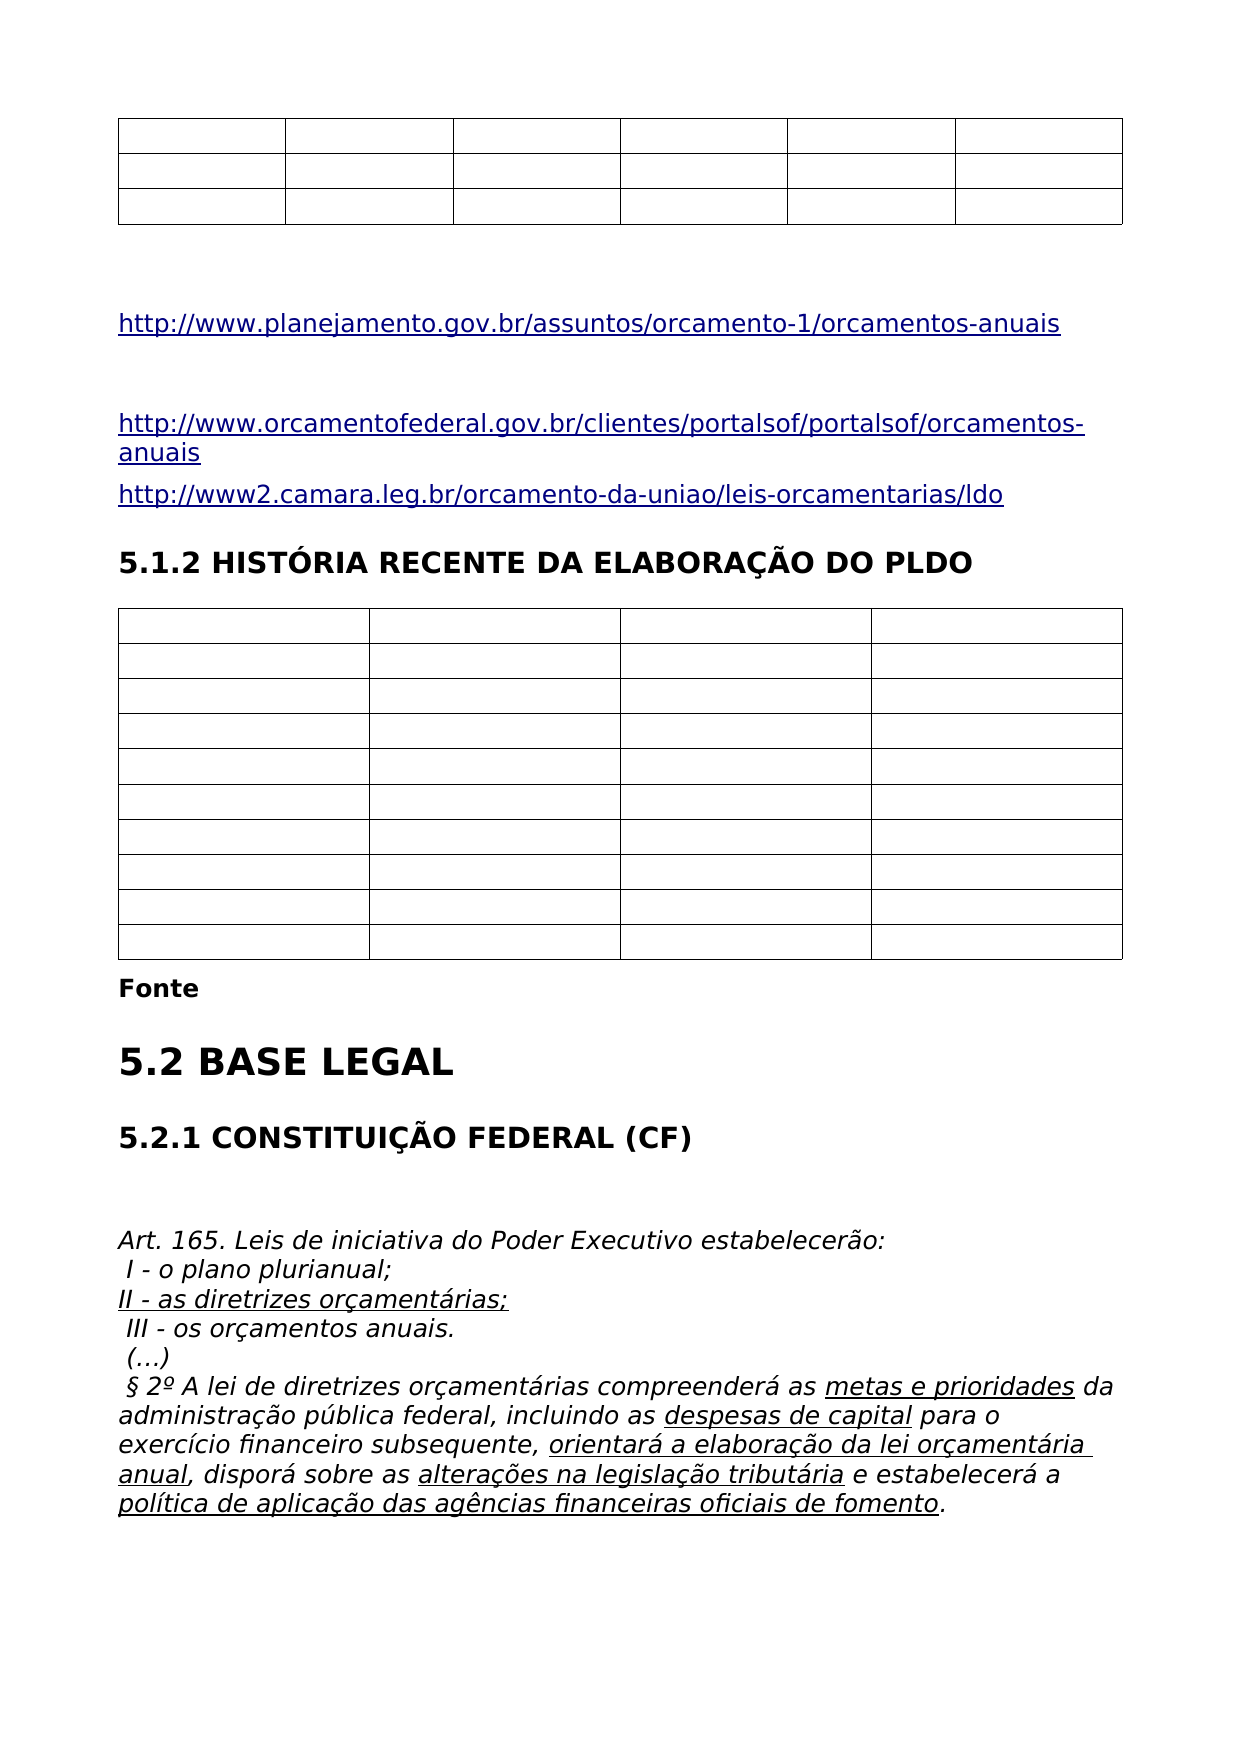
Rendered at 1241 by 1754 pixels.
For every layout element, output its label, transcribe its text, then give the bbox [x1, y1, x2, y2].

table_cell [872, 644, 1122, 678]
table_cell [872, 820, 1122, 854]
table_header [119, 609, 369, 643]
table_cell [621, 820, 871, 854]
table_cell [872, 714, 1122, 748]
table_cell [621, 890, 871, 924]
table_cell [119, 855, 369, 889]
table_header [621, 609, 871, 643]
table_cell [956, 189, 1122, 223]
table_cell [119, 714, 369, 748]
table_cell [370, 679, 620, 713]
table_cell [370, 855, 620, 889]
table_cell [956, 154, 1122, 188]
table_cell [286, 189, 453, 223]
table_cell [119, 820, 369, 854]
table_cell [370, 925, 620, 959]
table_cell [872, 749, 1122, 783]
table_cell [370, 749, 620, 783]
text Art. 165. Leis de iniciativa do Poder Executivo estabelecerão: I - o plano plurianual; II - as diretrizes orçamentárias; III - os orçamentos anuais. (…) § 2º A lei de diretrizes orçamentárias compreenderá as metas e prioridades da administração pública federal, incluindo as despesas de capital para o exercício financeiro subsequente, orientará a elaboração da lei orçamentária anual, disporá sobre as alterações na legislação tributária e estabelecerá a política de aplicação das agências financeiras oficiais de fomento. [118, 1168, 1122, 1635]
table_cell [119, 679, 369, 713]
text http://www2.camara.leg.br/orcamento-da-uniao/leis-orcamentarias/ldo [118, 480, 1122, 509]
table_cell [119, 189, 285, 223]
table_cell [454, 119, 620, 153]
table_cell [872, 925, 1122, 959]
table_cell [370, 890, 620, 924]
table_cell [621, 855, 871, 889]
text Fonte [118, 974, 1122, 1003]
text http://www.planejamento.gov.br/assuntos/orcamento-1/orcamentos-anuais [118, 309, 1122, 338]
table_cell [788, 154, 955, 188]
table_cell [788, 119, 955, 153]
table_cell [454, 189, 620, 223]
table_cell [370, 820, 620, 854]
table_cell [119, 749, 369, 783]
table_cell [621, 154, 787, 188]
table_cell [370, 785, 620, 818]
table_cell [621, 189, 787, 223]
table_cell [286, 119, 453, 153]
subtitle 5.2.1 CONSTITUIÇÃO FEDERAL (CF) [118, 1122, 1122, 1156]
table_cell [872, 785, 1122, 818]
subtitle 5.1.2 HISTÓRIA RECENTE DA ELABORAÇÃO DO PLDO [118, 547, 1122, 581]
table_cell [621, 119, 787, 153]
table_cell [119, 154, 285, 188]
table_cell [370, 714, 620, 748]
table_cell [872, 855, 1122, 889]
table_cell [621, 925, 871, 959]
table_header [370, 609, 620, 643]
table_cell [119, 644, 369, 678]
table_cell [788, 189, 955, 223]
table_cell [621, 679, 871, 713]
table_cell [370, 644, 620, 678]
text http://www.orcamentofederal.gov.br/clientes/portalsof/portalsof/orcamentos-anuais [118, 351, 1122, 467]
table_cell [621, 714, 871, 748]
table_cell [872, 890, 1122, 924]
table_cell [956, 119, 1122, 153]
table_cell [119, 890, 369, 924]
subtitle 5.2 BASE LEGAL [118, 1041, 1122, 1084]
table_cell [119, 785, 369, 818]
table_cell [286, 154, 453, 188]
table_header [872, 609, 1122, 643]
table_cell [454, 154, 620, 188]
table_cell [621, 644, 871, 678]
table_cell [119, 925, 369, 959]
table_cell [119, 119, 285, 153]
table_cell [621, 749, 871, 783]
table_cell [621, 785, 871, 818]
table_cell [872, 679, 1122, 713]
